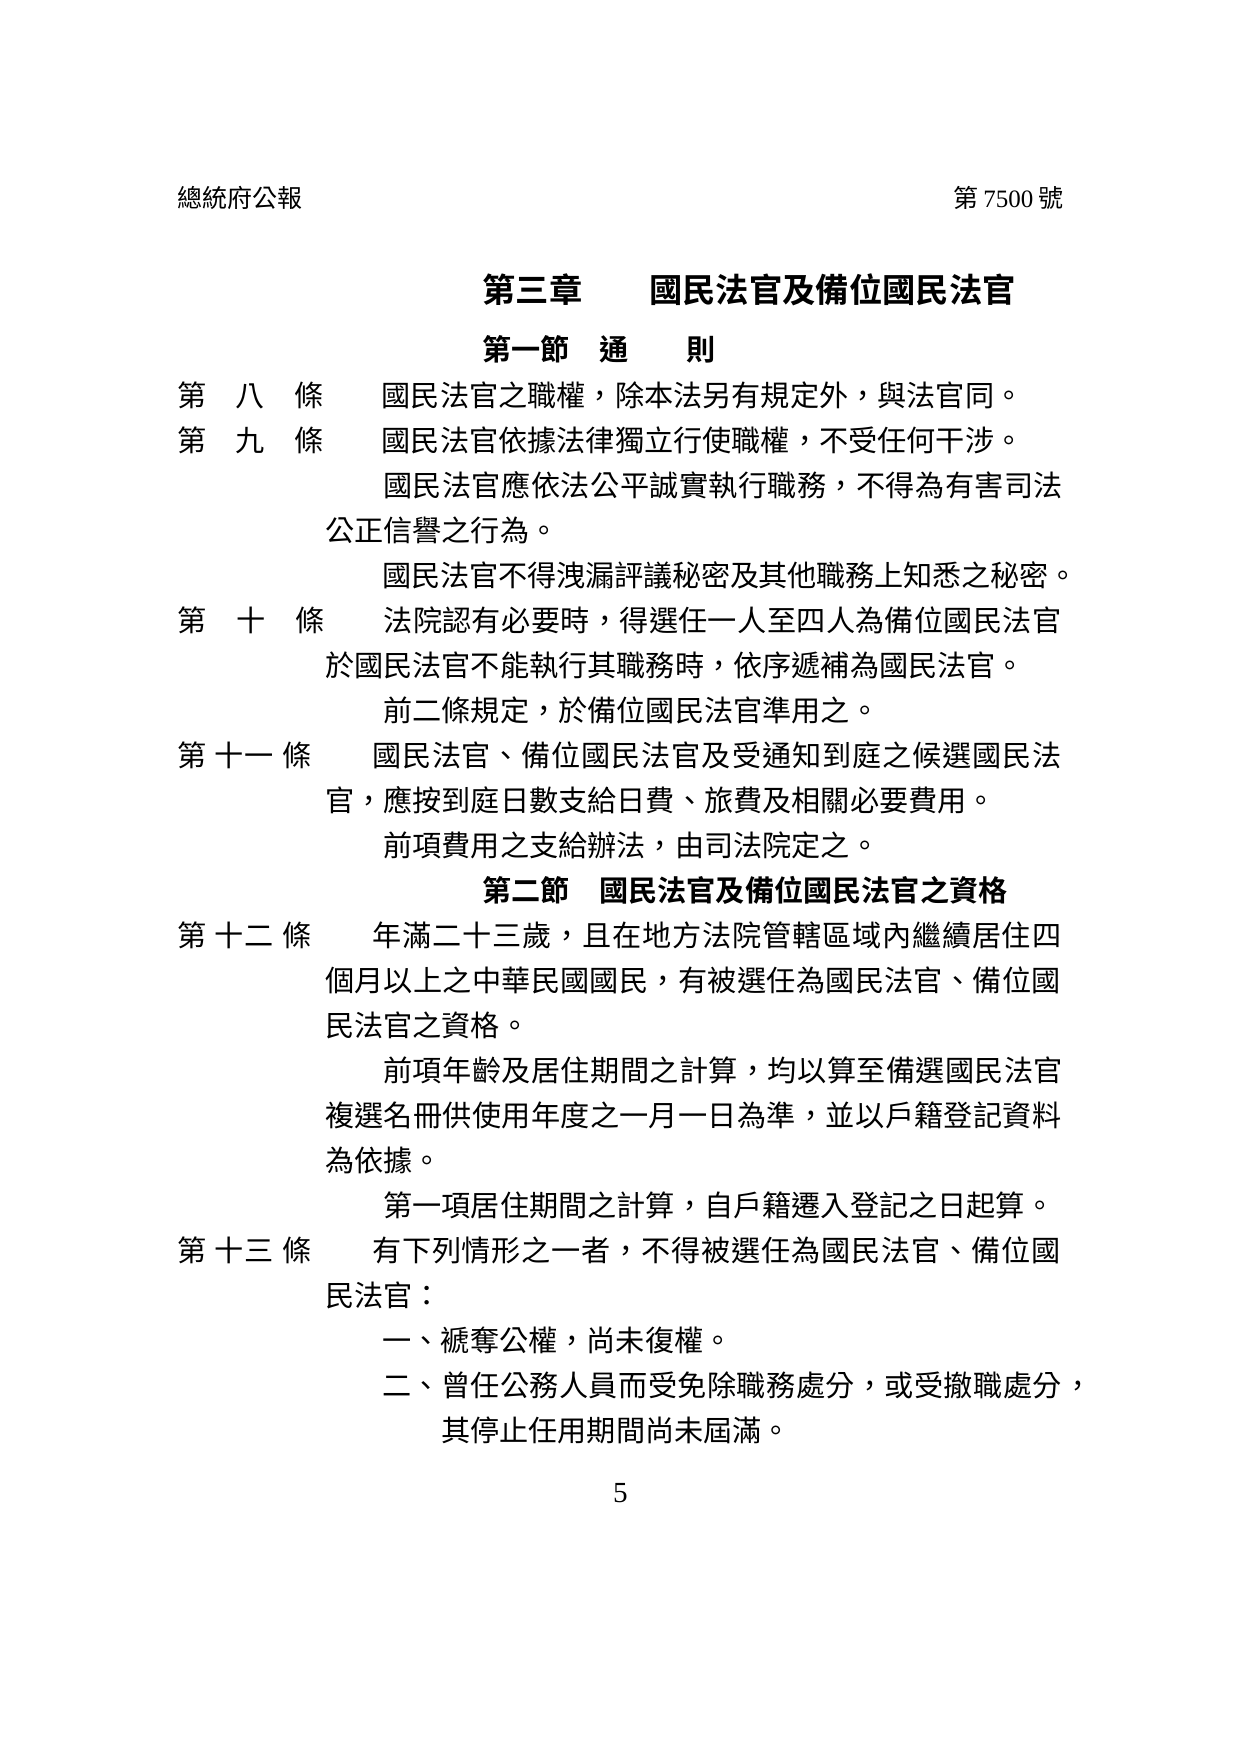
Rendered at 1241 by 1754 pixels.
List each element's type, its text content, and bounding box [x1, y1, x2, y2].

text 前項費用之支給辦法，由司法院定之。 [325, 820, 1063, 865]
text 二、 曾任公務人員而受免除職務處分，或受撤職處分，其停止任用期間尚未屆滿。 [382, 1360, 1063, 1450]
text 第 十二 條 年滿二十三歲，且在地方法院管轄區域內繼續居住四個月以上之中華民國國民，有被選任為國民法官、備位國民法官之資格。 [177, 910, 1063, 1045]
text 前二條規定，於備位國民法官準用之。 [325, 685, 1063, 730]
text 前項年齡及居住期間之計算，均以算至備選國民法官複選名冊供使用年度之一月一日為準，並以戶籍登記資料為依據。 [325, 1045, 1063, 1180]
text 第 十一 條 國民法官、備位國民法官及受通知到庭之候選國民法官，應按到庭日數支給日費、旅費及相關必要費用。 [177, 730, 1063, 820]
text 第一項居住期間之計算，自戶籍遷入登記之日起算。 [325, 1180, 1063, 1225]
text 第三章 國民法官及備位國民法官 [482, 266, 1063, 312]
text 國民法官應依法公平誠實執行職務，不得為有害司法公正信譽之行為。 [325, 460, 1063, 550]
text 第二節 國民法官及備位國民法官之資格 [482, 865, 1063, 910]
text 第 十三 條 有下列情形之一者，不得被選任為國民法官、備位國民法官： [177, 1225, 1063, 1315]
text 第 十 條 法院認有必要時，得選任一人至四人為備位國民法官，於國民法官不能執行其職務時，依序遞補為國民法官。 [177, 595, 1063, 685]
text 國民法官不得洩漏評議秘密及其他職務上知悉之秘密。 [325, 550, 1063, 595]
text 第 九 條 國民法官依據法律獨立行使職權，不受任何干涉。 [177, 415, 1063, 460]
text 一、褫奪公權，尚未復權。 [382, 1315, 1063, 1360]
text 第 八 條 國民法官之職權，除本法另有規定外，與法官同。 [177, 370, 1063, 415]
text 第一節 通 則 [482, 324, 1063, 370]
